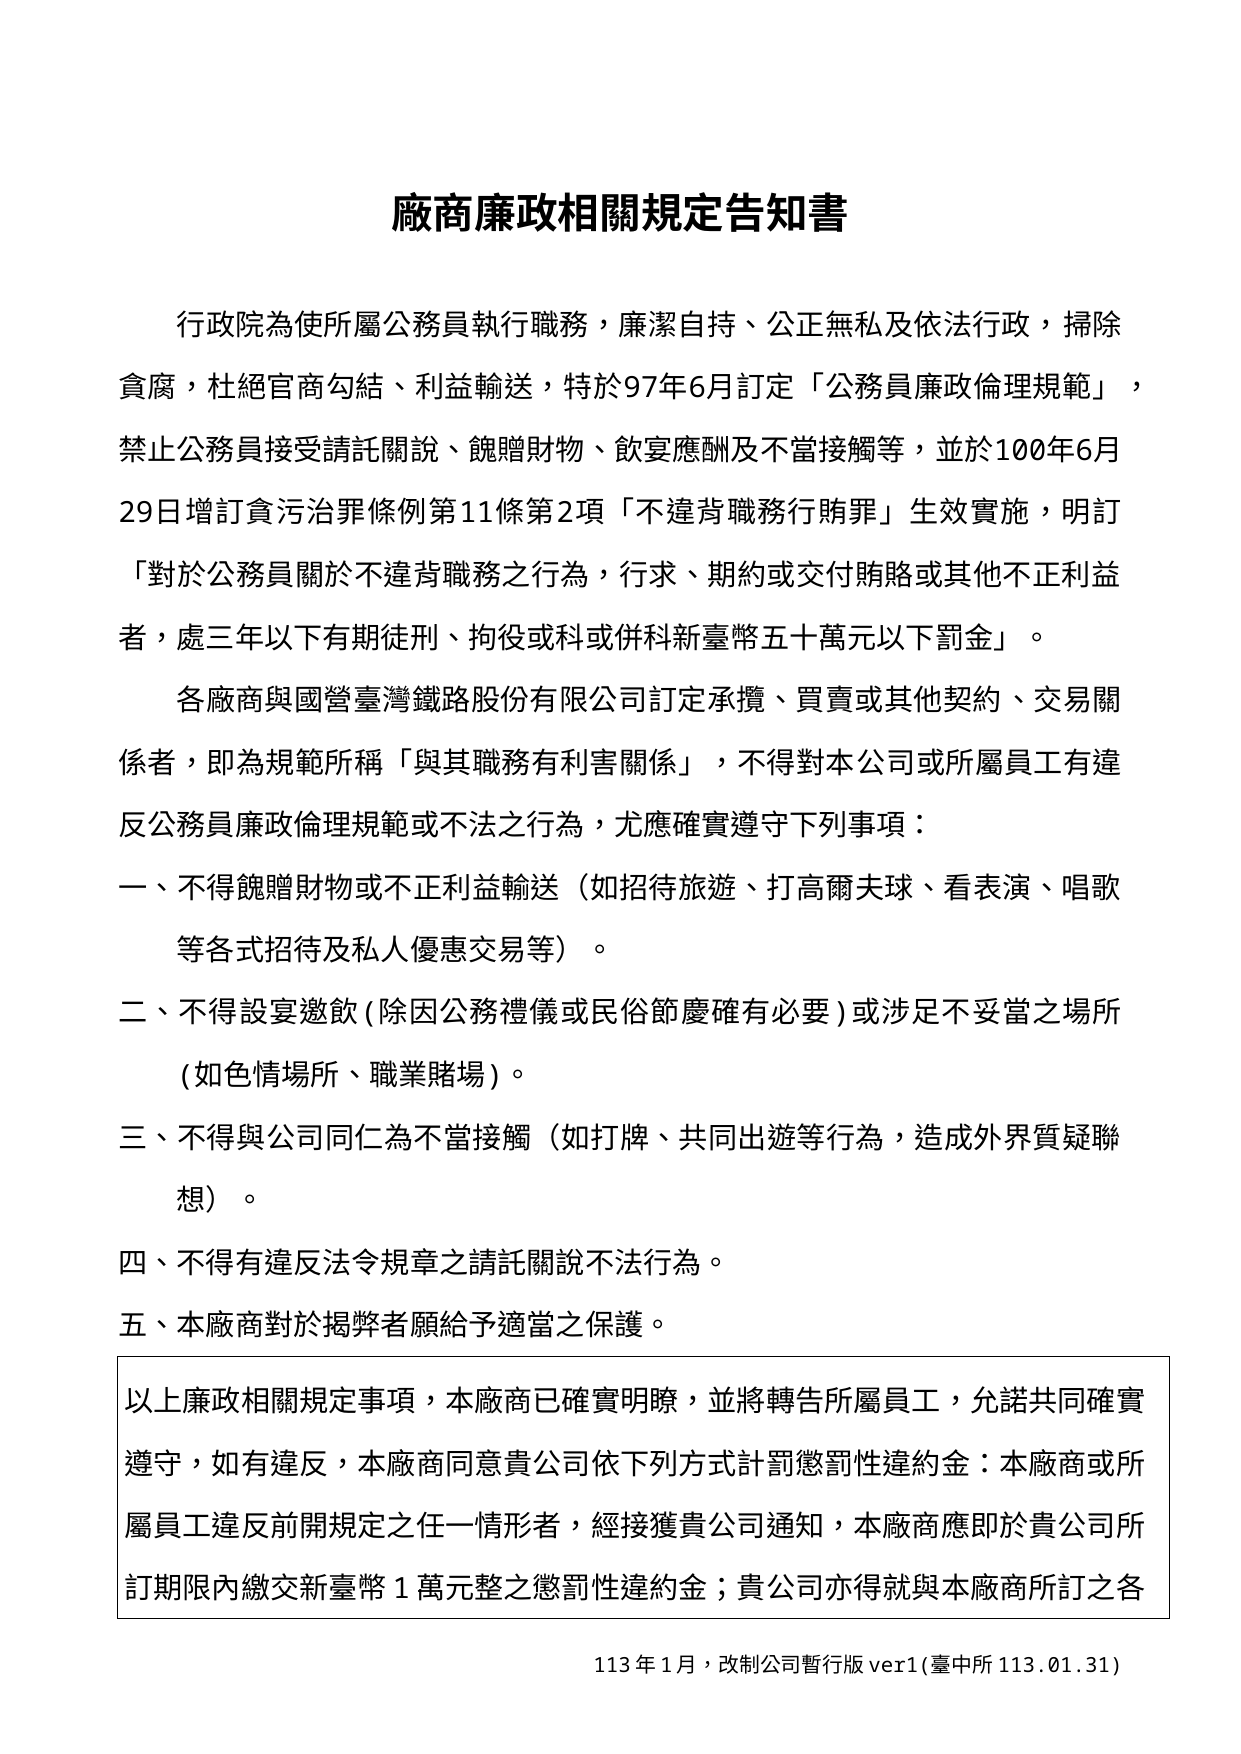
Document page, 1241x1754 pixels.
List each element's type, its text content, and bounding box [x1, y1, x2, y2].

text 二、不得設宴邀飲(除因公務禮儀或民俗節慶確有必要)或涉足不妥當之場所(如色情場所、職業賭場)。 [118, 969, 1122, 1094]
text 三、不得與公司同仁為不當接觸（如打牌、共同出遊等行為，造成外界質疑聯想）。 [118, 1094, 1122, 1219]
text 四、不得有違反法令規章之請託關說不法行為。 [118, 1219, 1122, 1281]
text 五、本廠商對於揭弊者願給予適當之保護。 [118, 1281, 1122, 1344]
text 行政院為使所屬公務員執行職務，廉潔自持、公正無私及依法行政，掃除貪腐，杜絕官商勾結、利益輸送，特於97年6月訂定「公務員廉政倫理規範」，禁止公務員接受請託關說、餽贈財物、飲宴應酬及不當接觸等，並於100年6月29日增訂貪污治罪條例第11條第2項「不違背職務行賄罪」生效實施，明訂「對於公務員關於不違背職務之行為，行求、期約或交付賄賂或其他不正利益者，處三年以下有期徒刑、拘役或科或併科新臺幣五十萬元以下罰金」。 [118, 281, 1122, 656]
text 各廠商與國營臺灣鐵路股份有限公司訂定承攬、買賣或其他契約、交易關係者，即為規範所稱「與其職務有利害關係」，不得對本公司或所屬員工有違反公務員廉政倫理規範或不法之行為，尤應確實遵守下列事項： [118, 656, 1122, 844]
text 一、不得餽贈財物或不正利益輸送（如招待旅遊、打高爾夫球、看表演、唱歌等各式招待及私人優惠交易等）。 [118, 844, 1122, 969]
table_header 以上廉政相關規定事項，本廠商已確實明瞭，並將轉告所屬員工，允諾共同確實遵守，如有違反，本廠商同意貴公司依下列方式計罰懲罰性違約金：本廠商或所屬員工違反前開規定之任一情形者，經接獲貴公司通知，本廠商應即於貴公司所訂期限內繳交新臺幣1萬元整之懲罰性違約金；貴公司亦得就與本廠商所訂之各 [118, 1357, 1169, 1618]
text 廠商廉政相關規定告知書 [118, 169, 1122, 231]
